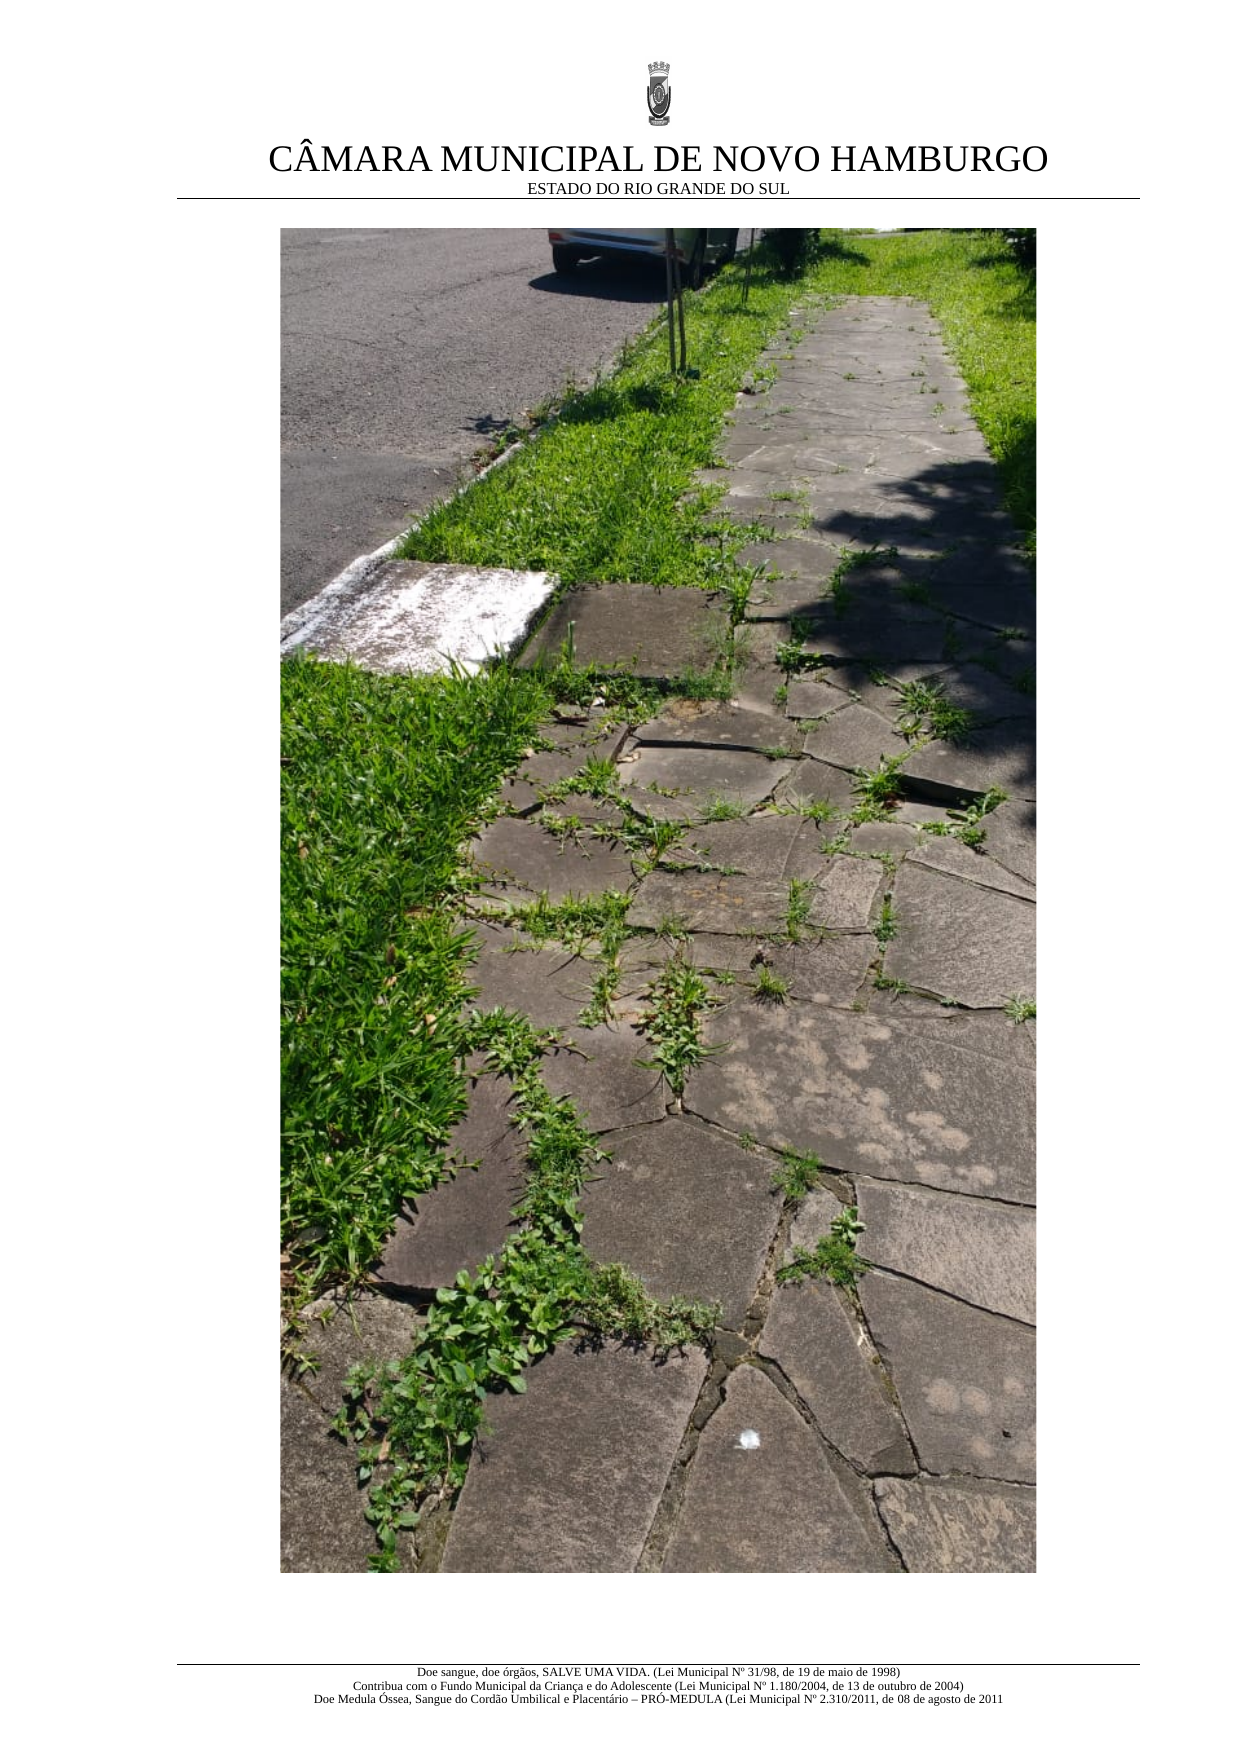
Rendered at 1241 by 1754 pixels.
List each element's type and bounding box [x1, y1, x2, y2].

picture [280, 228, 1037, 1573]
